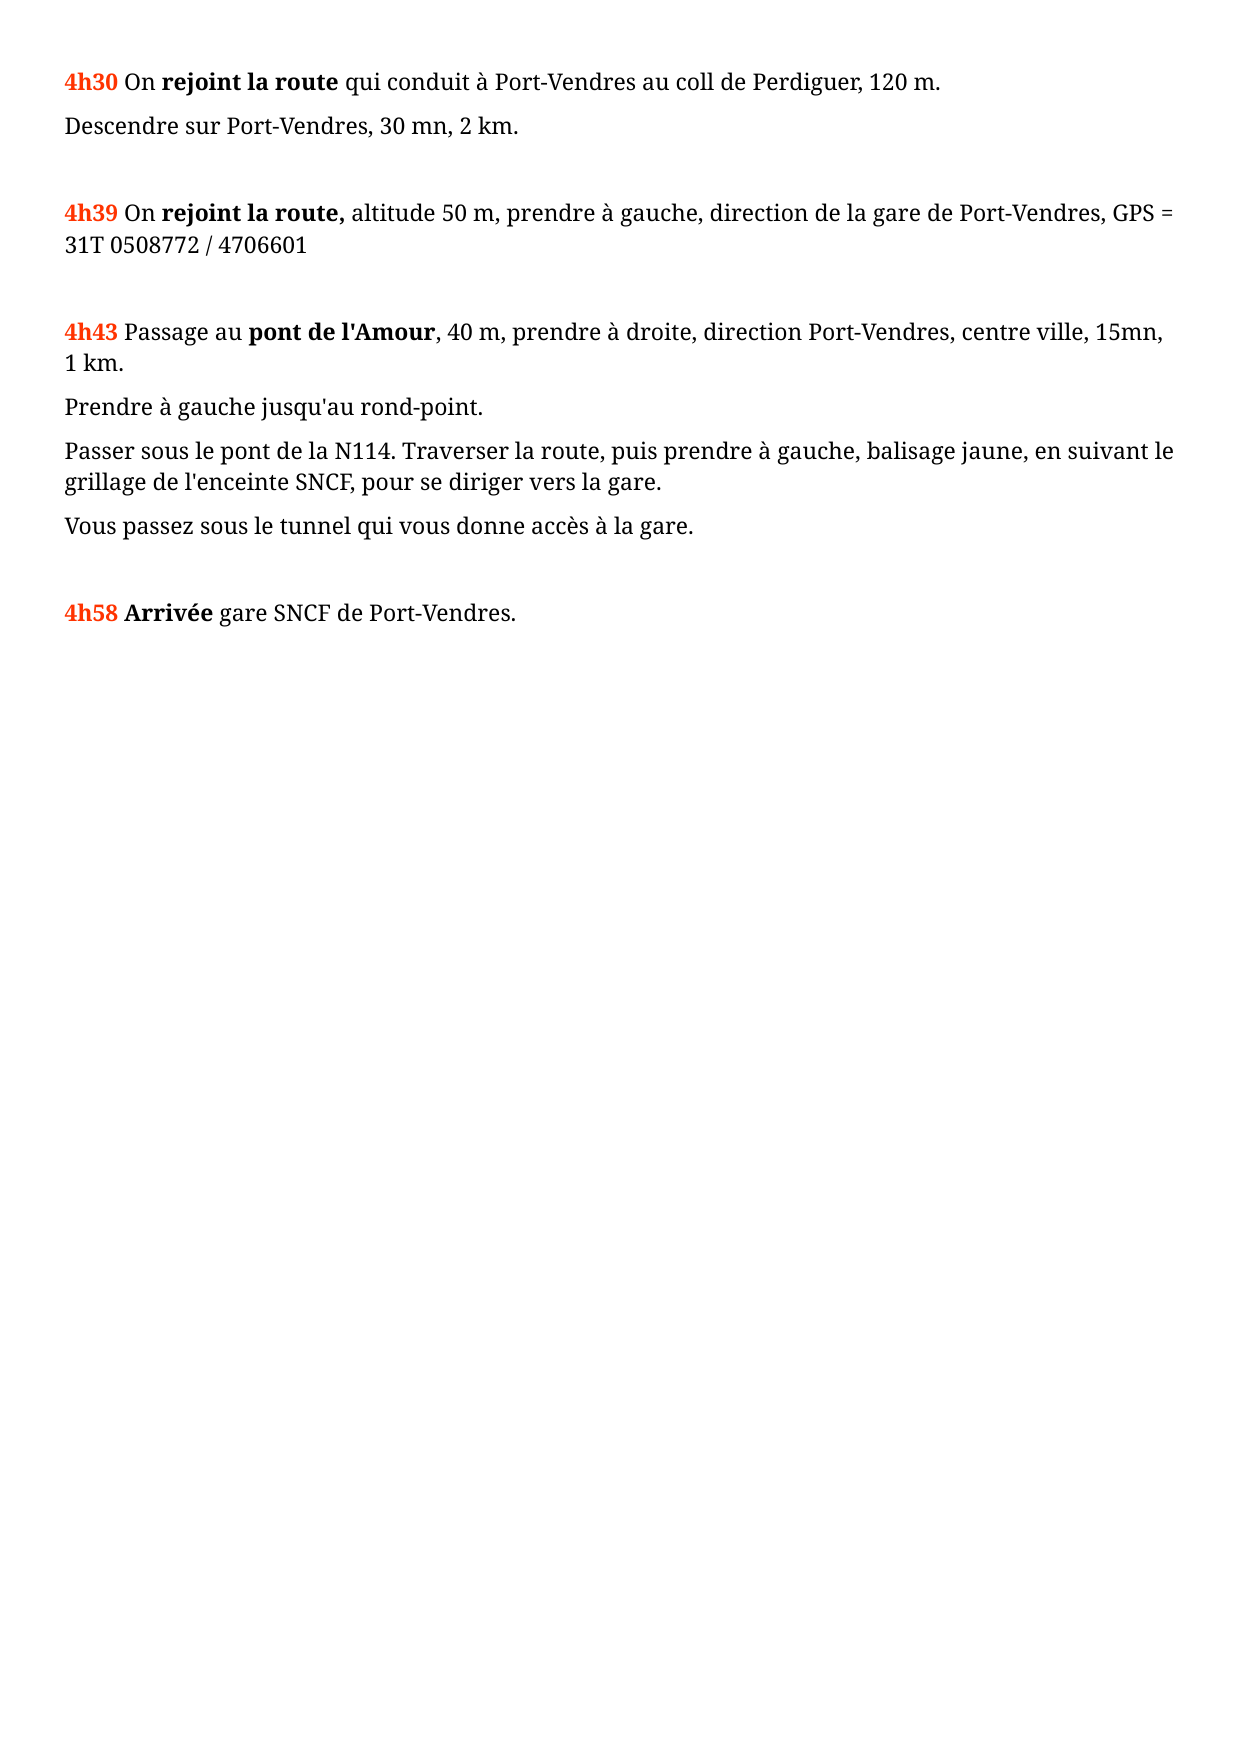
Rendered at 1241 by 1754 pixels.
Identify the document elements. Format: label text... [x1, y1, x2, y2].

text 4h39 On rejoint la route, altitude 50 m, prendre à gauche, direction de la gare de Port-Vendres, GPS = 31T 0508772 / 4706601 [64, 197, 1180, 260]
text Prendre à gauche jusqu'au rond-point. [64, 391, 1180, 422]
text 4h58 Arrivée gare SNCF de Port-Vendres. [64, 597, 1180, 628]
text Passer sous le pont de la N114. Traverser la route, puis prendre à gauche, balisage jaune, en suivant le grillage de l'enceinte SNCF, pour se diriger vers la gare. [64, 435, 1180, 497]
text 4h43 Passage au pont de l'Amour, 40 m, prendre à droite, direction Port-Vendres, centre ville, 15mn, 1 km. [64, 316, 1180, 378]
text Descendre sur Port-Vendres, 30 mn, 2 km. [64, 110, 1180, 141]
text 4h30 On rejoint la route qui conduit à Port-Vendres au coll de Perdiguer, 120 m. [64, 66, 1180, 97]
text Vous passez sous le tunnel qui vous donne accès à la gare. [64, 510, 1180, 541]
